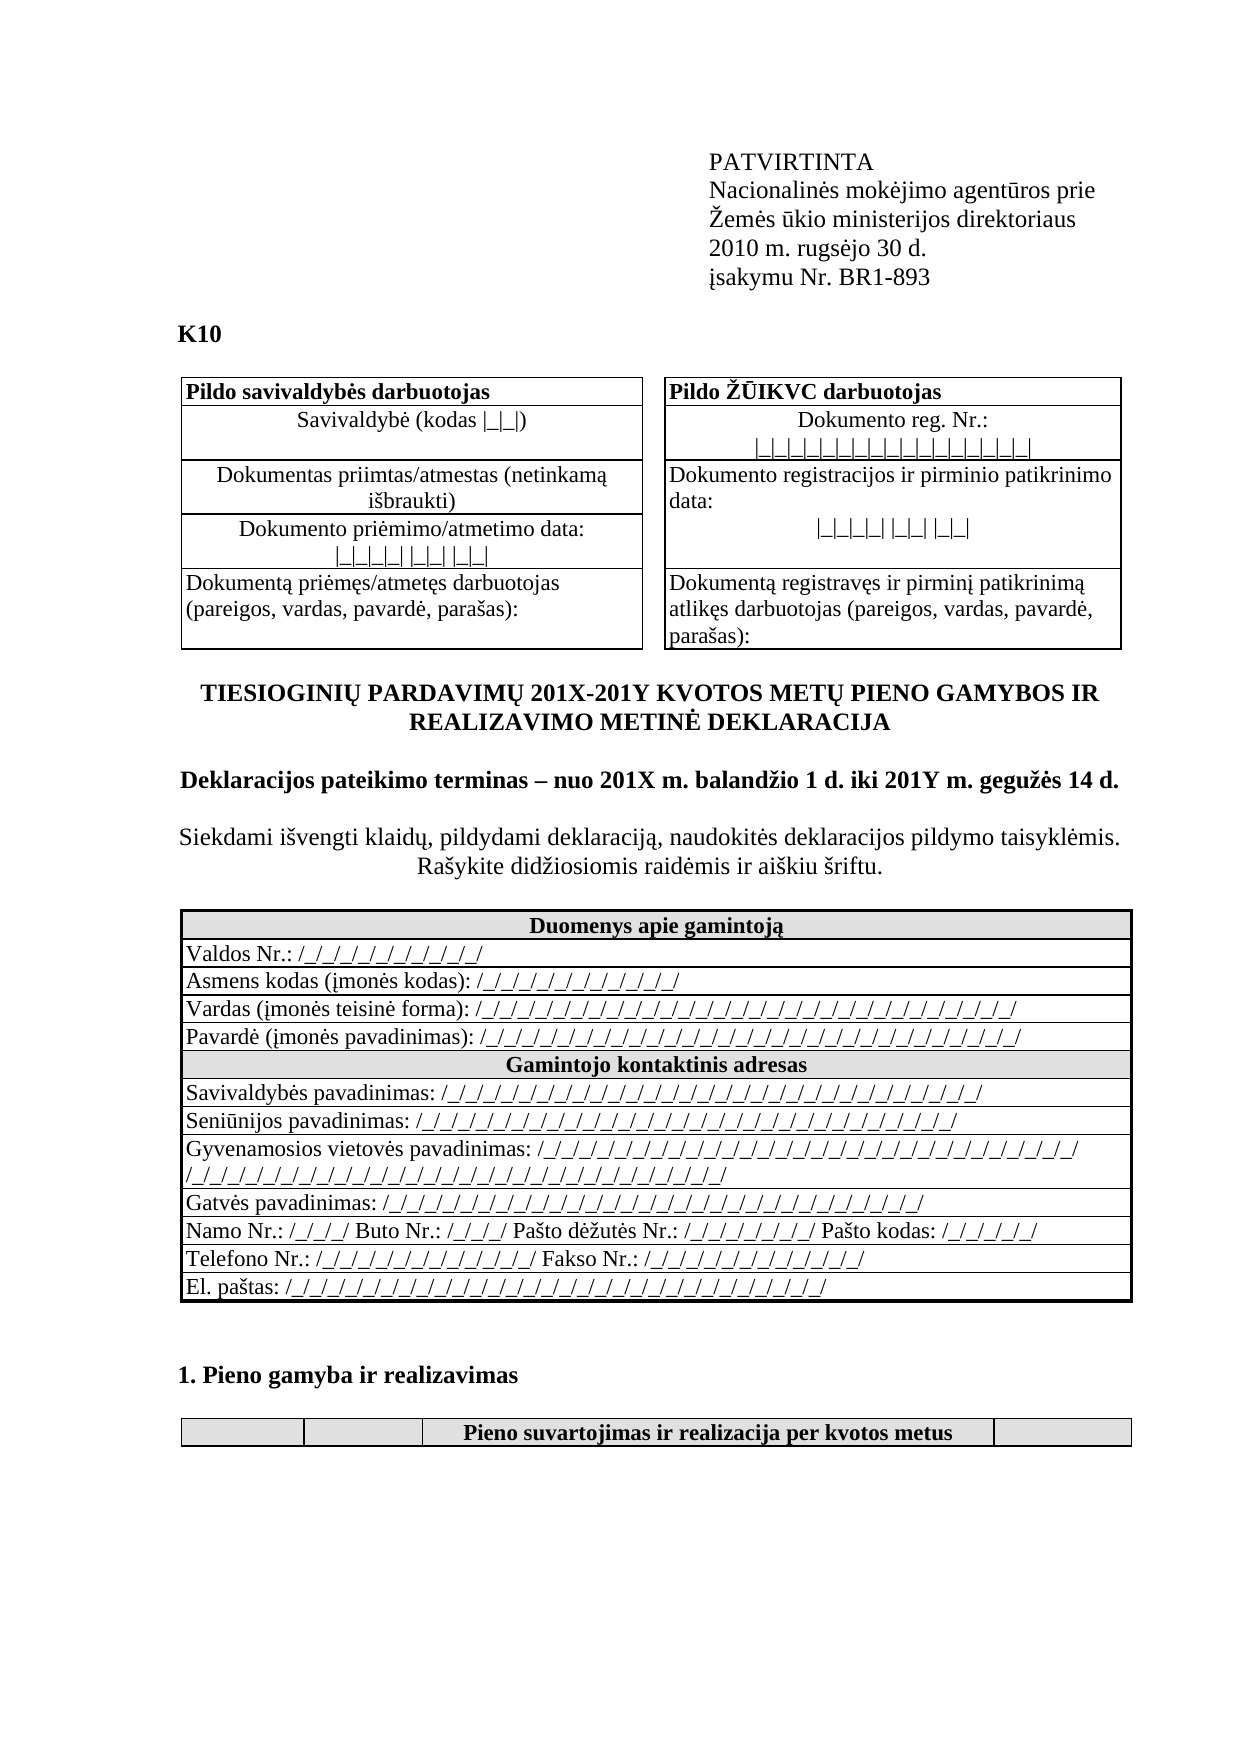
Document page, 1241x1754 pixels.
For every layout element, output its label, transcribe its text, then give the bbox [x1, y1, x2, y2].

text 2010 m. rugsėjo 30 d. [177, 233, 1122, 262]
table_cell Dokumentą priėmęs/atmetęs darbuotojas (pareigos, vardas, pavardė, parašas): [182, 569, 642, 648]
table_cell [643, 405, 664, 459]
table_header Pildo ŽŪIKVC darbuotojas [666, 378, 1120, 405]
text Žemės ūkio ministerijos direktoriaus [177, 204, 1122, 233]
table_cell Telefono Nr.: /_/_/_/_/_/_/_/_/_/_/_/_/ Fakso Nr.: /_/_/_/_/_/_/_/_/_/_/_/_/ [183, 1245, 1130, 1271]
text K10 [177, 319, 1122, 348]
table_header Duomenys apie gamintoją [183, 912, 1130, 938]
text įsakymu Nr. BR1-893 [177, 262, 1122, 291]
text PATVIRTINTA [177, 147, 1122, 176]
table_cell [643, 568, 664, 648]
table_cell Gatvės pavadinimas: /_/_/_/_/_/_/_/_/_/_/_/_/_/_/_/_/_/_/_/_/_/_/_/_/_/_/_/_/_/_/ [183, 1189, 1130, 1216]
table_header [305, 1419, 422, 1445]
table_header [182, 1419, 303, 1445]
table_cell Dokumento reg. Nr.: |_|_|_|_|_|_|_|_|_|_|_|_|_|_|_|_|_| [666, 406, 1120, 459]
table_cell Dokumento priėmimo/atmetimo data: |_|_|_|_| |_|_| |_|_| [182, 515, 642, 568]
table_header [643, 377, 664, 405]
table_cell Seniūnijos pavadinimas: /_/_/_/_/_/_/_/_/_/_/_/_/_/_/_/_/_/_/_/_/_/_/_/_/_/_/_/_/_/_/ [183, 1107, 1130, 1133]
table_header Pieno suvartojimas ir realizacija per kvotos metus [423, 1419, 993, 1445]
text Deklaracijos pateikimo terminas – nuo 201X m. balandžio 1 d. iki 201Y m. gegužės 14 d. [177, 765, 1122, 793]
table_cell Valdos Nr.: /_/_/_/_/_/_/_/_/_/_/ [183, 940, 1130, 966]
table_cell Savivaldybės pavadinimas: /_/_/_/_/_/_/_/_/_/_/_/_/_/_/_/_/_/_/_/_/_/_/_/_/_/_/_/_/_/_/ [183, 1079, 1130, 1106]
table_cell Vardas (įmonės teisinė forma): /_/_/_/_/_/_/_/_/_/_/_/_/_/_/_/_/_/_/_/_/_/_/_/_/_/_/_/_/_/_/ [183, 996, 1130, 1022]
table_header [995, 1419, 1131, 1445]
table_cell Gyvenamosios vietovės pavadinimas: /_/_/_/_/_/_/_/_/_/_/_/_/_/_/_/_/_/_/_/_/_/_/_/_/_/_/_/_/_/_/ /_/_/_/_/_/_/_/_/_/_/_/_/_/_/_/_/_/_/_/_/_/_/_/_/_/_/_/_/_/_/ [183, 1135, 1130, 1188]
table_cell Dokumento registracijos ir pirminio patikrinimo data: |_|_|_|_| |_|_| |_|_| [666, 461, 1120, 568]
table_cell Pavardė (įmonės pavadinimas): /_/_/_/_/_/_/_/_/_/_/_/_/_/_/_/_/_/_/_/_/_/_/_/_/_/_/_/_/_/_/ [183, 1023, 1130, 1050]
table_cell Namo Nr.: /_/_/_/ Buto Nr.: /_/_/_/ Pašto dėžutės Nr.: /_/_/_/_/_/_/_/ Pašto kodas: /_/_/_/_/_/ [183, 1217, 1130, 1243]
table_cell Asmens kodas (įmonės kodas): /_/_/_/_/_/_/_/_/_/_/_/ [183, 968, 1130, 994]
table_cell Dokumentą registravęs ir pirminį patikrinimą atlikęs darbuotojas (pareigos, vardas, pavardė, parašas): [666, 569, 1120, 648]
table_cell [643, 459, 664, 513]
table_header Pildo savivaldybės darbuotojas [182, 378, 642, 405]
table_cell Dokumentas priimtas/atmestas (netinkamą išbraukti) [182, 461, 642, 513]
table_cell Savivaldybė (kodas |_|_|) [182, 406, 642, 459]
text 1. Pieno gamyba ir realizavimas [177, 1360, 1122, 1389]
text TIESIOGINIŲ PARDAVIMŲ 201X-201Y KVOTOS METŲ PIENO GAMYBOS IR REALIZAVIMO METINĖ DEKLARACIJA [177, 678, 1122, 736]
text Siekdami išvengti klaidų, pildydami deklaraciją, naudokitės deklaracijos pildymo taisyklėmis. Rašykite didžiosiomis raidėmis ir aiškiu šriftu. [177, 822, 1122, 880]
table_cell Gamintojo kontaktinis adresas [183, 1051, 1130, 1078]
text Nacionalinės mokėjimo agentūros prie [177, 176, 1122, 204]
table_cell El. paštas: /_/_/_/_/_/_/_/_/_/_/_/_/_/_/_/_/_/_/_/_/_/_/_/_/_/_/_/_/_/_/ [183, 1273, 1130, 1299]
table_cell [643, 513, 664, 568]
